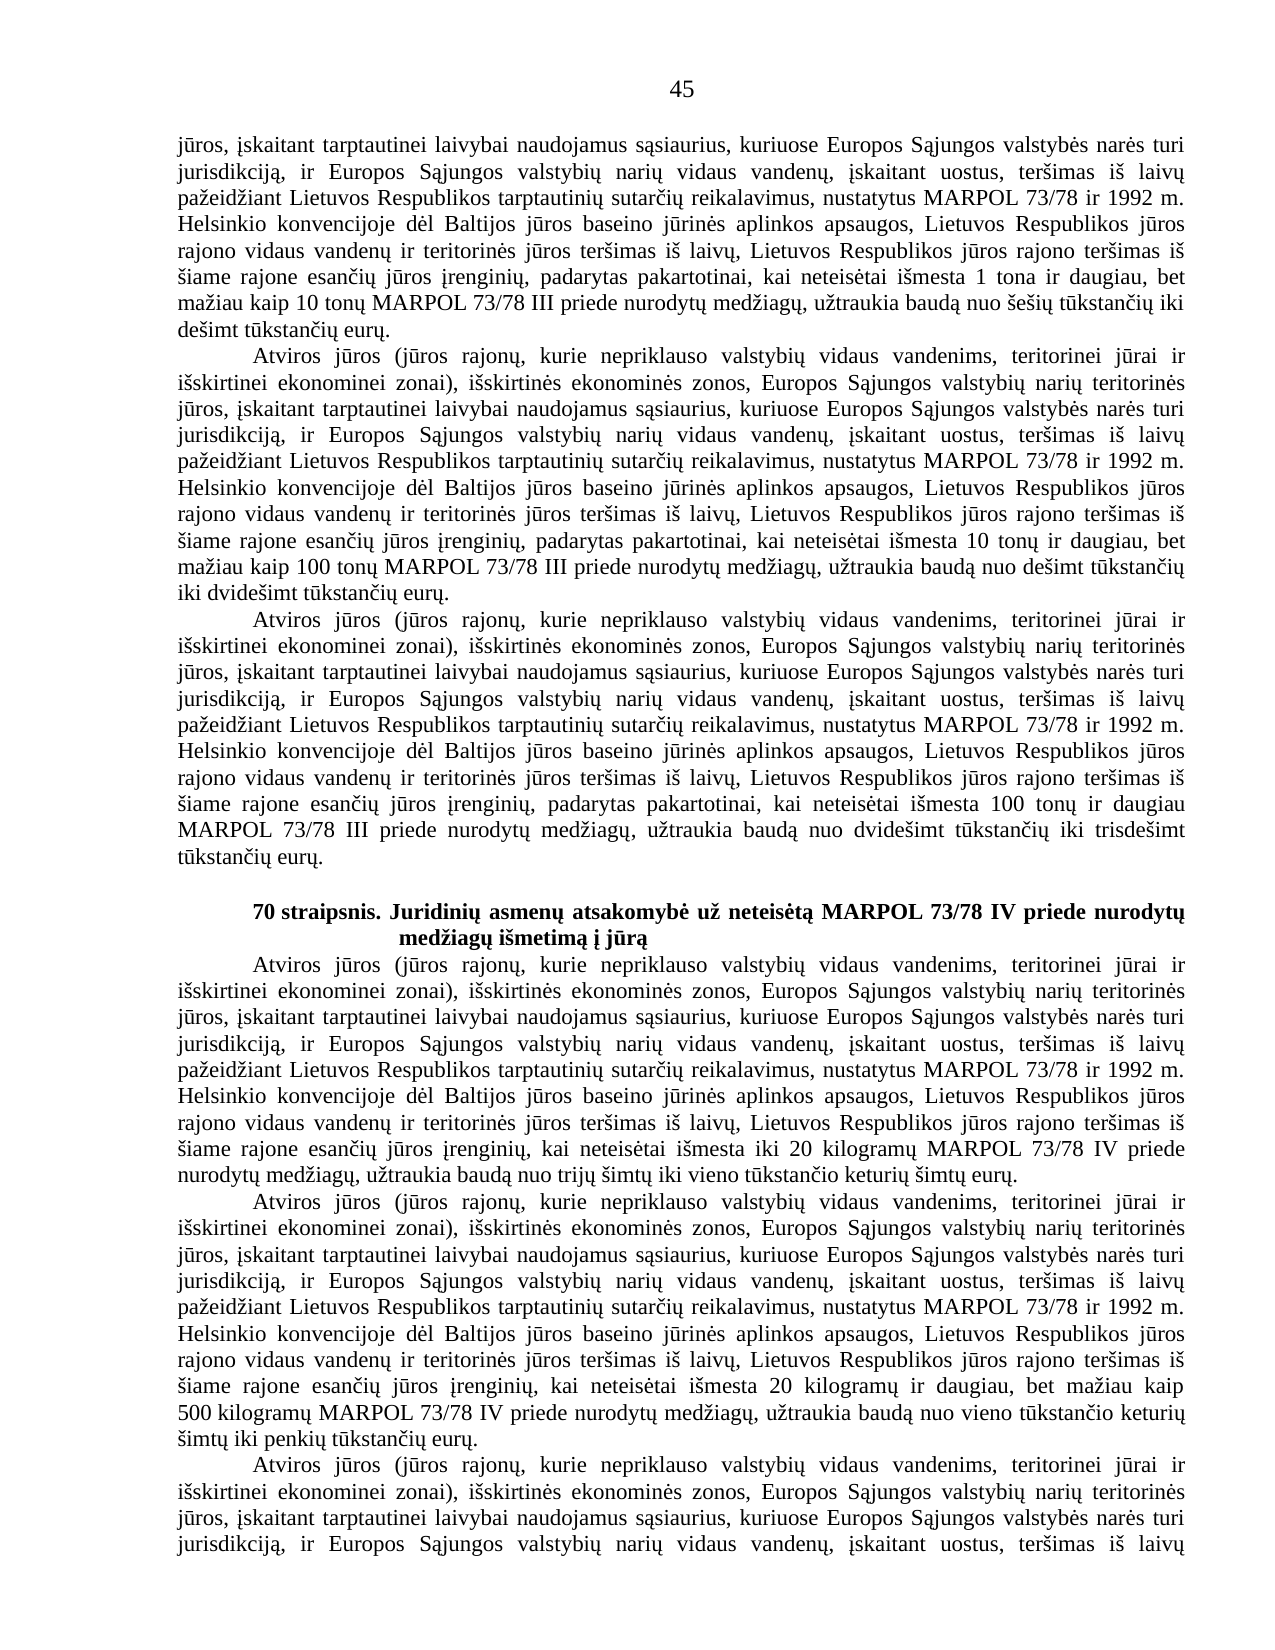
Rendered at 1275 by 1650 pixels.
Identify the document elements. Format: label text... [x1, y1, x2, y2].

text jūros, įskaitant tarptautinei laivybai naudojamus sąsiaurius, kuriuose Europos Sąjungos valstybės narės turi jurisdikciją, ir Europos Sąjungos valstybių narių vidaus vandenų, įskaitant uostus, teršimas iš laivų pažeidžiant Lietuvos Respublikos tarptautinių sutarčių reikalavimus, nustatytus MARPOL 73/78 ir 1992 m. Helsinkio konvencijoje dėl Baltijos jūros baseino jūrinės aplinkos apsaugos, Lietuvos Respublikos jūros rajono vidaus vandenų ir teritorinės jūros teršimas iš laivų, Lietuvos Respublikos jūros rajono teršimas iš šiame rajone esančių jūros įrenginių, padarytas pakartotinai, kai neteisėtai išmesta 1 tona ir daugiau, bet mažiau kaip 10 tonų MARPOL 73/78 III priede nurodytų medžiagų, užtraukia baudą nuo šešių tūkstančių iki dešimt tūkstančių eurų. [177, 131, 1186, 342]
text Atviros jūros (jūros rajonų, kurie nepriklauso valstybių vidaus vandenims, teritorinei jūrai ir išskirtinei ekonominei zonai), išskirtinės ekonominės zonos, Europos Sąjungos valstybių narių teritorinės jūros, įskaitant tarptautinei laivybai naudojamus sąsiaurius, kuriuose Europos Sąjungos valstybės narės turi jurisdikciją, ir Europos Sąjungos valstybių narių vidaus vandenų, įskaitant uostus, teršimas iš laivų pažeidžiant Lietuvos Respublikos tarptautinių sutarčių reikalavimus, nustatytus MARPOL 73/78 ir 1992 m. Helsinkio konvencijoje dėl Baltijos jūros baseino jūrinės aplinkos apsaugos, Lietuvos Respublikos jūros rajono vidaus vandenų ir teritorinės jūros teršimas iš laivų, Lietuvos Respublikos jūros rajono teršimas iš šiame rajone esančių jūros įrenginių, kai neteisėtai išmesta 20 kilogramų ir daugiau, bet mažiau kaip 500 kilogramų MARPOL 73/78 IV priede nurodytų medžiagų, užtraukia baudą nuo vieno tūkstančio keturių šimtų iki penkių tūkstančių eurų. [177, 1188, 1186, 1451]
text 70 straipsnis. Juridinių asmenų atsakomybė už neteisėtą MARPOL 73/78 IV priede nurodytų medžiagų išmetimą į jūrą [252, 898, 1186, 951]
text Atviros jūros (jūros rajonų, kurie nepriklauso valstybių vidaus vandenims, teritorinei jūrai ir išskirtinei ekonominei zonai), išskirtinės ekonominės zonos, Europos Sąjungos valstybių narių teritorinės jūros, įskaitant tarptautinei laivybai naudojamus sąsiaurius, kuriuose Europos Sąjungos valstybės narės turi jurisdikciją, ir Europos Sąjungos valstybių narių vidaus vandenų, įskaitant uostus, teršimas iš laivų pažeidžiant Lietuvos Respublikos tarptautinių sutarčių reikalavimus, nustatytus MARPOL 73/78 ir 1992 m. Helsinkio konvencijoje dėl Baltijos jūros baseino jūrinės aplinkos apsaugos, Lietuvos Respublikos jūros rajono vidaus vandenų ir teritorinės jūros teršimas iš laivų, Lietuvos Respublikos jūros rajono teršimas iš šiame rajone esančių jūros įrenginių, kai neteisėtai išmesta iki 20 kilogramų MARPOL 73/78 IV priede nurodytų medžiagų, užtraukia baudą nuo trijų šimtų iki vieno tūkstančio keturių šimtų eurų. [177, 951, 1186, 1188]
text Atviros jūros (jūros rajonų, kurie nepriklauso valstybių vidaus vandenims, teritorinei jūrai ir išskirtinei ekonominei zonai), išskirtinės ekonominės zonos, Europos Sąjungos valstybių narių teritorinės jūros, įskaitant tarptautinei laivybai naudojamus sąsiaurius, kuriuose Europos Sąjungos valstybės narės turi jurisdikciją, ir Europos Sąjungos valstybių narių vidaus vandenų, įskaitant uostus, teršimas iš laivų [177, 1451, 1186, 1557]
text Atviros jūros (jūros rajonų, kurie nepriklauso valstybių vidaus vandenims, teritorinei jūrai ir išskirtinei ekonominei zonai), išskirtinės ekonominės zonos, Europos Sąjungos valstybių narių teritorinės jūros, įskaitant tarptautinei laivybai naudojamus sąsiaurius, kuriuose Europos Sąjungos valstybės narės turi jurisdikciją, ir Europos Sąjungos valstybių narių vidaus vandenų, įskaitant uostus, teršimas iš laivų pažeidžiant Lietuvos Respublikos tarptautinių sutarčių reikalavimus, nustatytus MARPOL 73/78 ir 1992 m. Helsinkio konvencijoje dėl Baltijos jūros baseino jūrinės aplinkos apsaugos, Lietuvos Respublikos jūros rajono vidaus vandenų ir teritorinės jūros teršimas iš laivų, Lietuvos Respublikos jūros rajono teršimas iš šiame rajone esančių jūros įrenginių, padarytas pakartotinai, kai neteisėtai išmesta 10 tonų ir daugiau, bet mažiau kaip 100 tonų MARPOL 73/78 III priede nurodytų medžiagų, užtraukia baudą nuo dešimt tūkstančių iki dvidešimt tūkstančių eurų. [177, 342, 1186, 606]
text Atviros jūros (jūros rajonų, kurie nepriklauso valstybių vidaus vandenims, teritorinei jūrai ir išskirtinei ekonominei zonai), išskirtinės ekonominės zonos, Europos Sąjungos valstybių narių teritorinės jūros, įskaitant tarptautinei laivybai naudojamus sąsiaurius, kuriuose Europos Sąjungos valstybės narės turi jurisdikciją, ir Europos Sąjungos valstybių narių vidaus vandenų, įskaitant uostus, teršimas iš laivų pažeidžiant Lietuvos Respublikos tarptautinių sutarčių reikalavimus, nustatytus MARPOL 73/78 ir 1992 m. Helsinkio konvencijoje dėl Baltijos jūros baseino jūrinės aplinkos apsaugos, Lietuvos Respublikos jūros rajono vidaus vandenų ir teritorinės jūros teršimas iš laivų, Lietuvos Respublikos jūros rajono teršimas iš šiame rajone esančių jūros įrenginių, padarytas pakartotinai, kai neteisėtai išmesta 100 tonų ir daugiau MARPOL 73/78 III priede nurodytų medžiagų, užtraukia baudą nuo dvidešimt tūkstančių iki trisdešimt tūkstančių eurų. [177, 606, 1186, 869]
